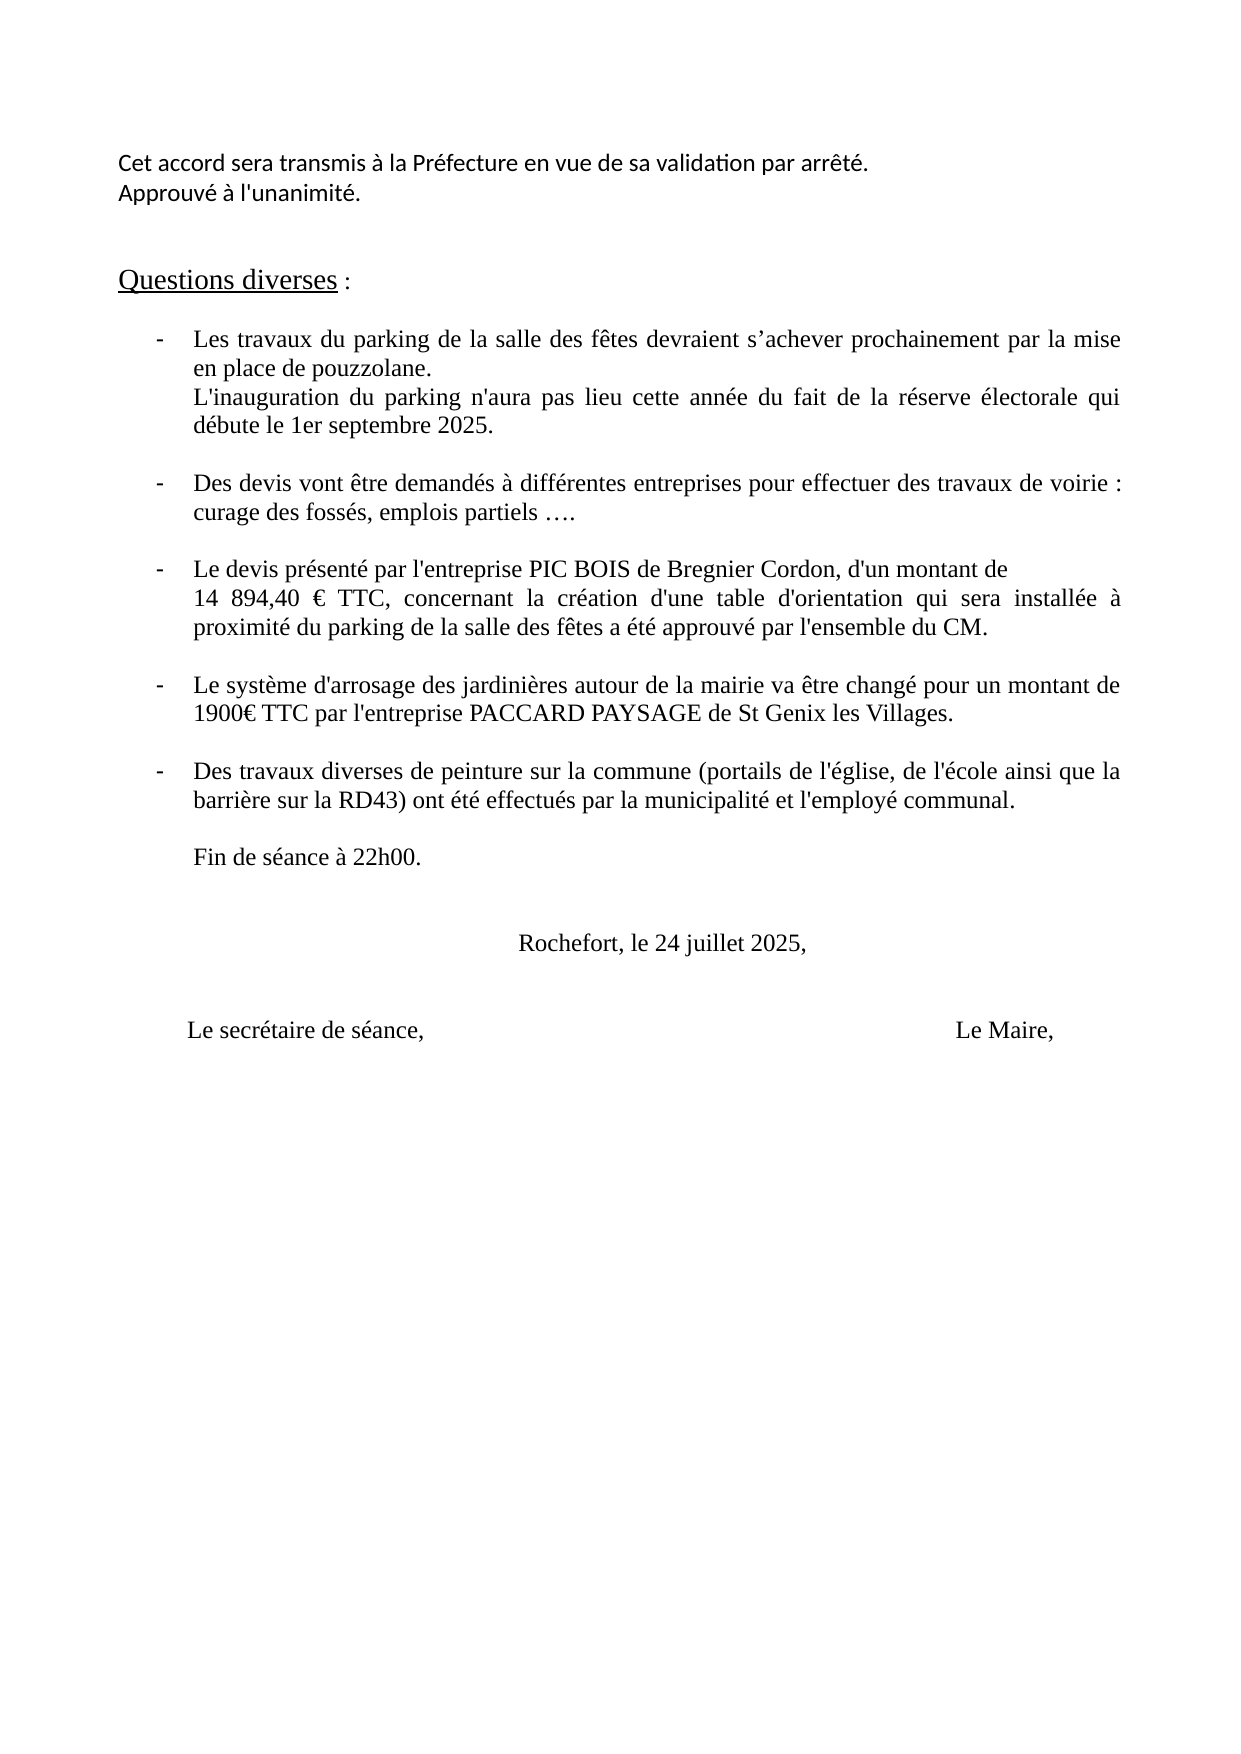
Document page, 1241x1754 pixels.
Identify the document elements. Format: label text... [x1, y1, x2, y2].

list Les travaux du parking de la salle des fêtes devraient s’achever prochainement par la mise en place de pouzzolane. [156, 324, 1122, 382]
list Des travaux diverses de peinture sur la commune (portails de l'église, de l'école ainsi que la barrière sur la RD43) ont été effectués par la municipalité et l'employé communal. [156, 756, 1122, 813]
text Cet accord sera transmis à la Préfecture en vue de sa validation par arrêté. [118, 147, 1122, 177]
list L'inauguration du parking n'aura pas lieu cette année du fait de la réserve électorale qui débute le 1er septembre 2025. [156, 382, 1122, 439]
text Fin de séance à 22h00. [118, 842, 1152, 871]
list Des devis vont être demandés à différentes entreprises pour effectuer des travaux de voirie : curage des fossés, emplois partiels …. [156, 468, 1122, 526]
text Approuvé à l'unanimité. [118, 177, 1122, 208]
list Le système d'arrosage des jardinières autour de la mairie va être changé pour un montant de 1900€ TTC par l'entreprise PACCARD PAYSAGE de St Genix les Villages. [156, 669, 1122, 727]
text Rochefort, le 24 juillet 2025, [118, 928, 1152, 957]
text Le secrétaire de séance, Le Maire, [118, 1015, 1122, 1043]
list 14 894,40 € TTC, concernant la création d'une table d'orientation qui sera installée à proximité du parking de la salle des fêtes a été approuvé par l'ensemble du CM. [156, 583, 1122, 641]
text Questions diverses : [118, 262, 1122, 296]
list Le devis présenté par l'entreprise PIC BOIS de Bregnier Cordon, d'un montant de [156, 554, 1122, 583]
